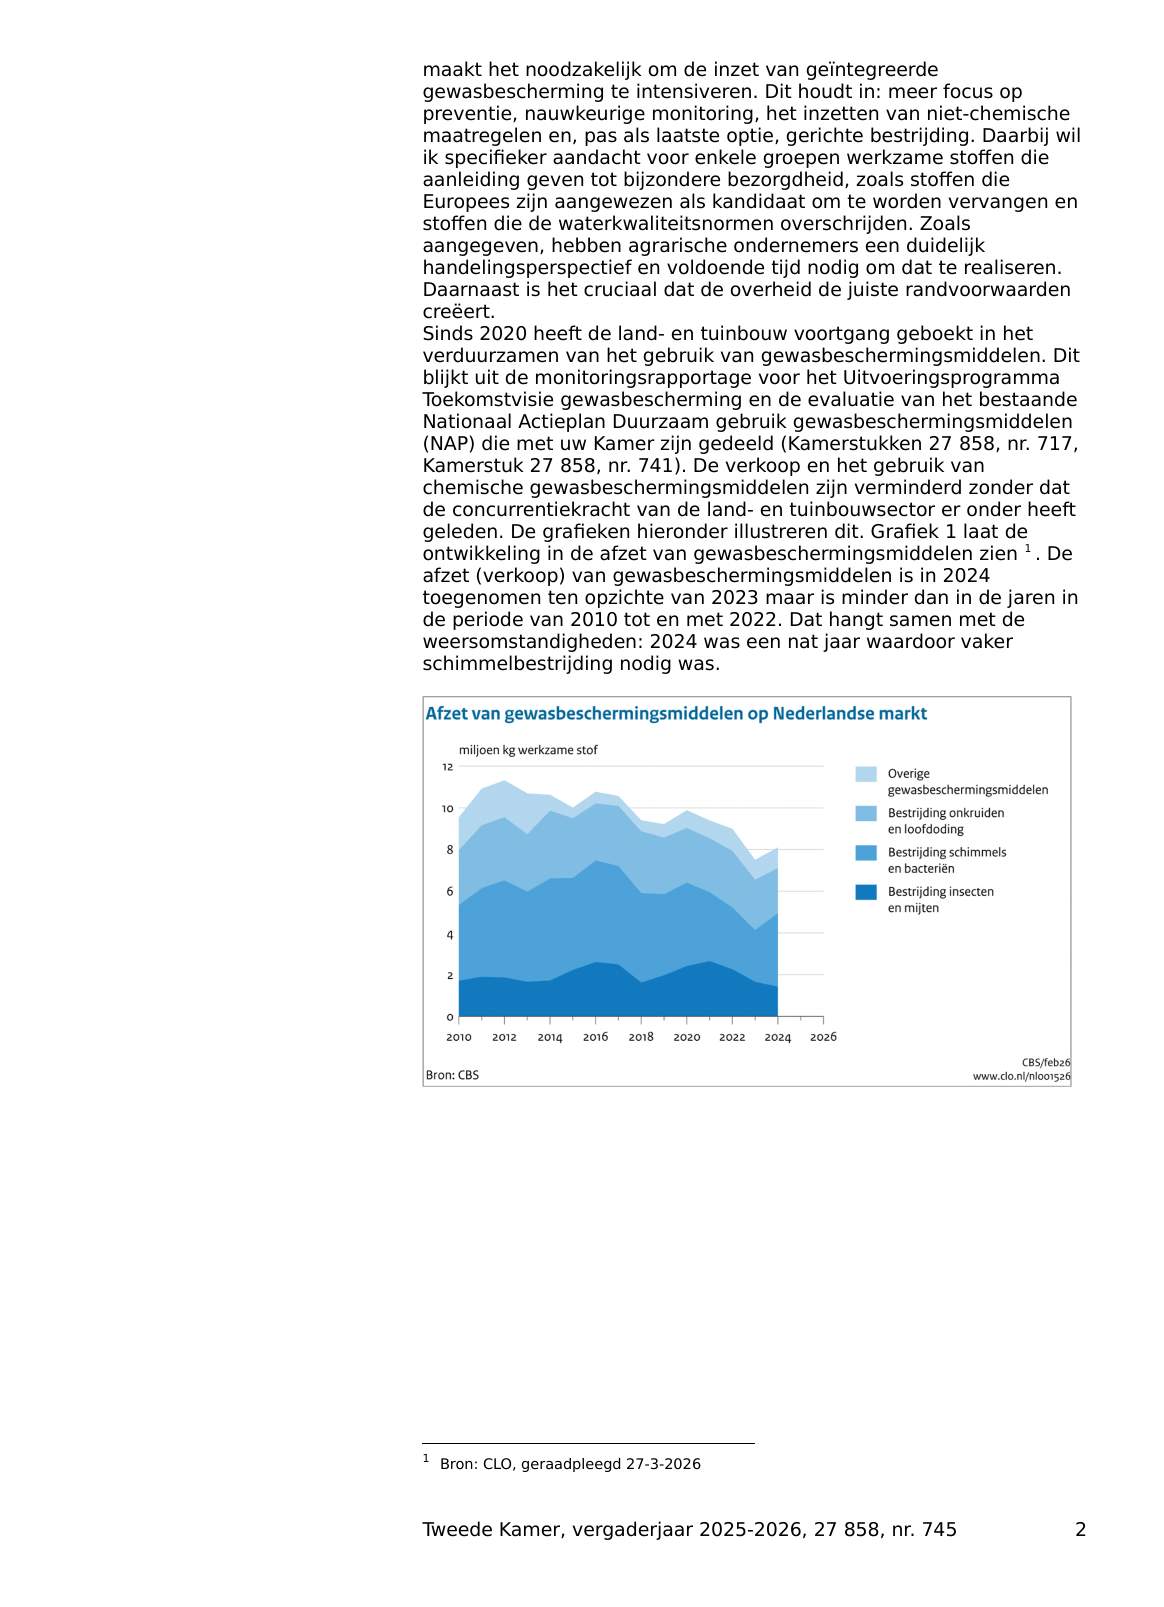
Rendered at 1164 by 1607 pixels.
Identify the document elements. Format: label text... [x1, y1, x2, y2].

picture [422, 696, 1072, 1087]
text Sinds 2020 heeft de land- en tuinbouw voortgang geboekt in het verduurzamen van het gebruik van gewasbeschermingsmiddelen. Dit blijkt uit de monitoringsrapportage voor het Uitvoeringsprogramma Toekomstvisie gewasbescherming en de evaluatie van het bestaande Nationaal Actieplan Duurzaam gebruik gewasbeschermingsmiddelen (NAP) die met uw Kamer zijn gedeeld (Kamerstukken 27 858, nr. 717, Kamerstuk 27 858, nr. 741). De verkoop en het gebruik van chemische gewasbeschermingsmiddelen zijn verminderd zonder dat de concurrentiekracht van de land- en tuinbouwsector er onder heeft geleden. De grafieken hieronder illustreren dit. Grafiek 1 laat de ontwikkeling in de afzet van gewasbeschermingsmiddelen zien . De afzet (verkoop) van gewasbeschermingsmiddelen is in 2024 toegenomen ten opzichte van 2023 maar is minder dan in de jaren in de periode van 2010 tot en met 2022. Dat hangt samen met de weersomstandigheden: 2024 was een nat jaar waardoor vaker schimmelbestrijding nodig was. [422, 323, 1087, 674]
text Bron: CLO, geraadpleegd 27-3-2026 [422, 1452, 1087, 1474]
text maakt het noodzakelijk om de inzet van geïntegreerde gewasbescherming te intensiveren. Dit houdt in: meer focus op preventie, nauwkeurige monitoring, het inzetten van niet-chemische maatregelen en, pas als laatste optie, gerichte bestrijding. Daarbij wil ik specifieker aandacht voor enkele groepen werkzame stoffen die aanleiding geven tot bijzondere bezorgdheid, zoals stoffen die Europees zijn aangewezen als kandidaat om te worden vervangen en stoffen die de waterkwaliteitsnormen overschrijden. Zoals aangegeven, hebben agrarische ondernemers een duidelijk handelingsperspectief en voldoende tijd nodig om dat te realiseren. Daarnaast is het cruciaal dat de overheid de juiste randvoorwaarden creëert. [422, 59, 1087, 323]
